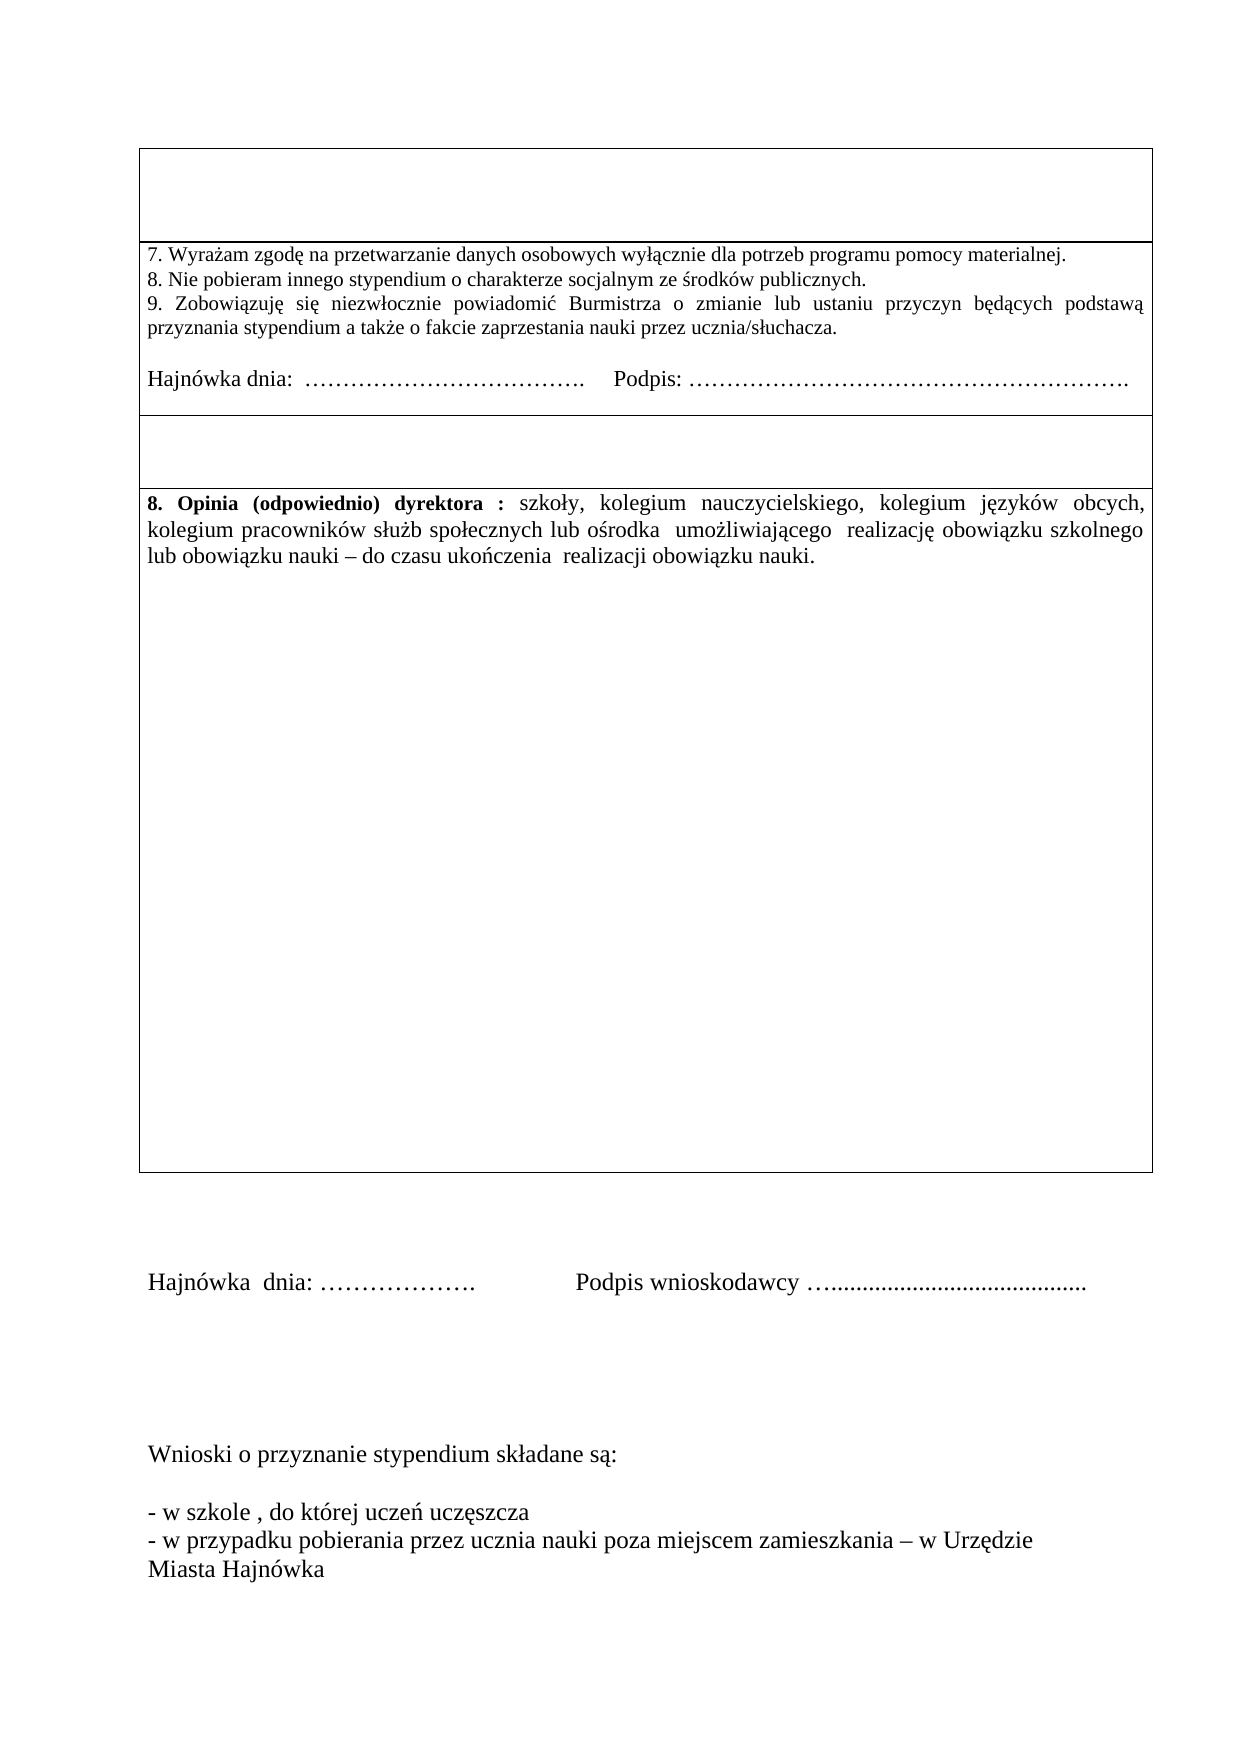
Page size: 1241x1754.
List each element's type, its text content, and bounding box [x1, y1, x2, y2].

text Hajnówka dnia: ………………. Podpis wnioskodawcy …......................................... [148, 1267, 1092, 1296]
table_cell [140, 416, 1152, 488]
table_cell [140, 149, 1152, 241]
text Wnioski o przyznanie stypendium składane są: [148, 1439, 1092, 1468]
text - w przypadku pobierania przez ucznia nauki poza miejscem zamieszkania – w Urzędzie Miasta Hajnówka [148, 1526, 1092, 1583]
table_cell 7. Wyrażam zgodę na przetwarzanie danych osobowych wyłącznie dla potrzeb programu pomocy materialnej. 8. Nie pobieram innego stypendium o charakterze socjalnym ze środków publicznych. 9. Zobowiązuję się niezwłocznie powiadomić Burmistrza o zmianie lub ustaniu przyczyn będących podstawą przyznania stypendium a także o fakcie zaprzestania nauki przez ucznia/słuchacza. Hajnówka dnia: ………………………………. Podpis: …………………………………………………. [140, 243, 1152, 415]
table_cell 8. Opinia (odpowiednio) dyrektora : szkoły, kolegium nauczycielskiego, kolegium języków obcych, kolegium pracowników służb społecznych lub ośrodka umożliwiającego realizację obowiązku szkolnego lub obowiązku nauki – do czasu ukończenia realizacji obowiązku nauki. [140, 489, 1152, 1172]
text - w szkole , do której uczeń uczęszcza [148, 1497, 1092, 1526]
